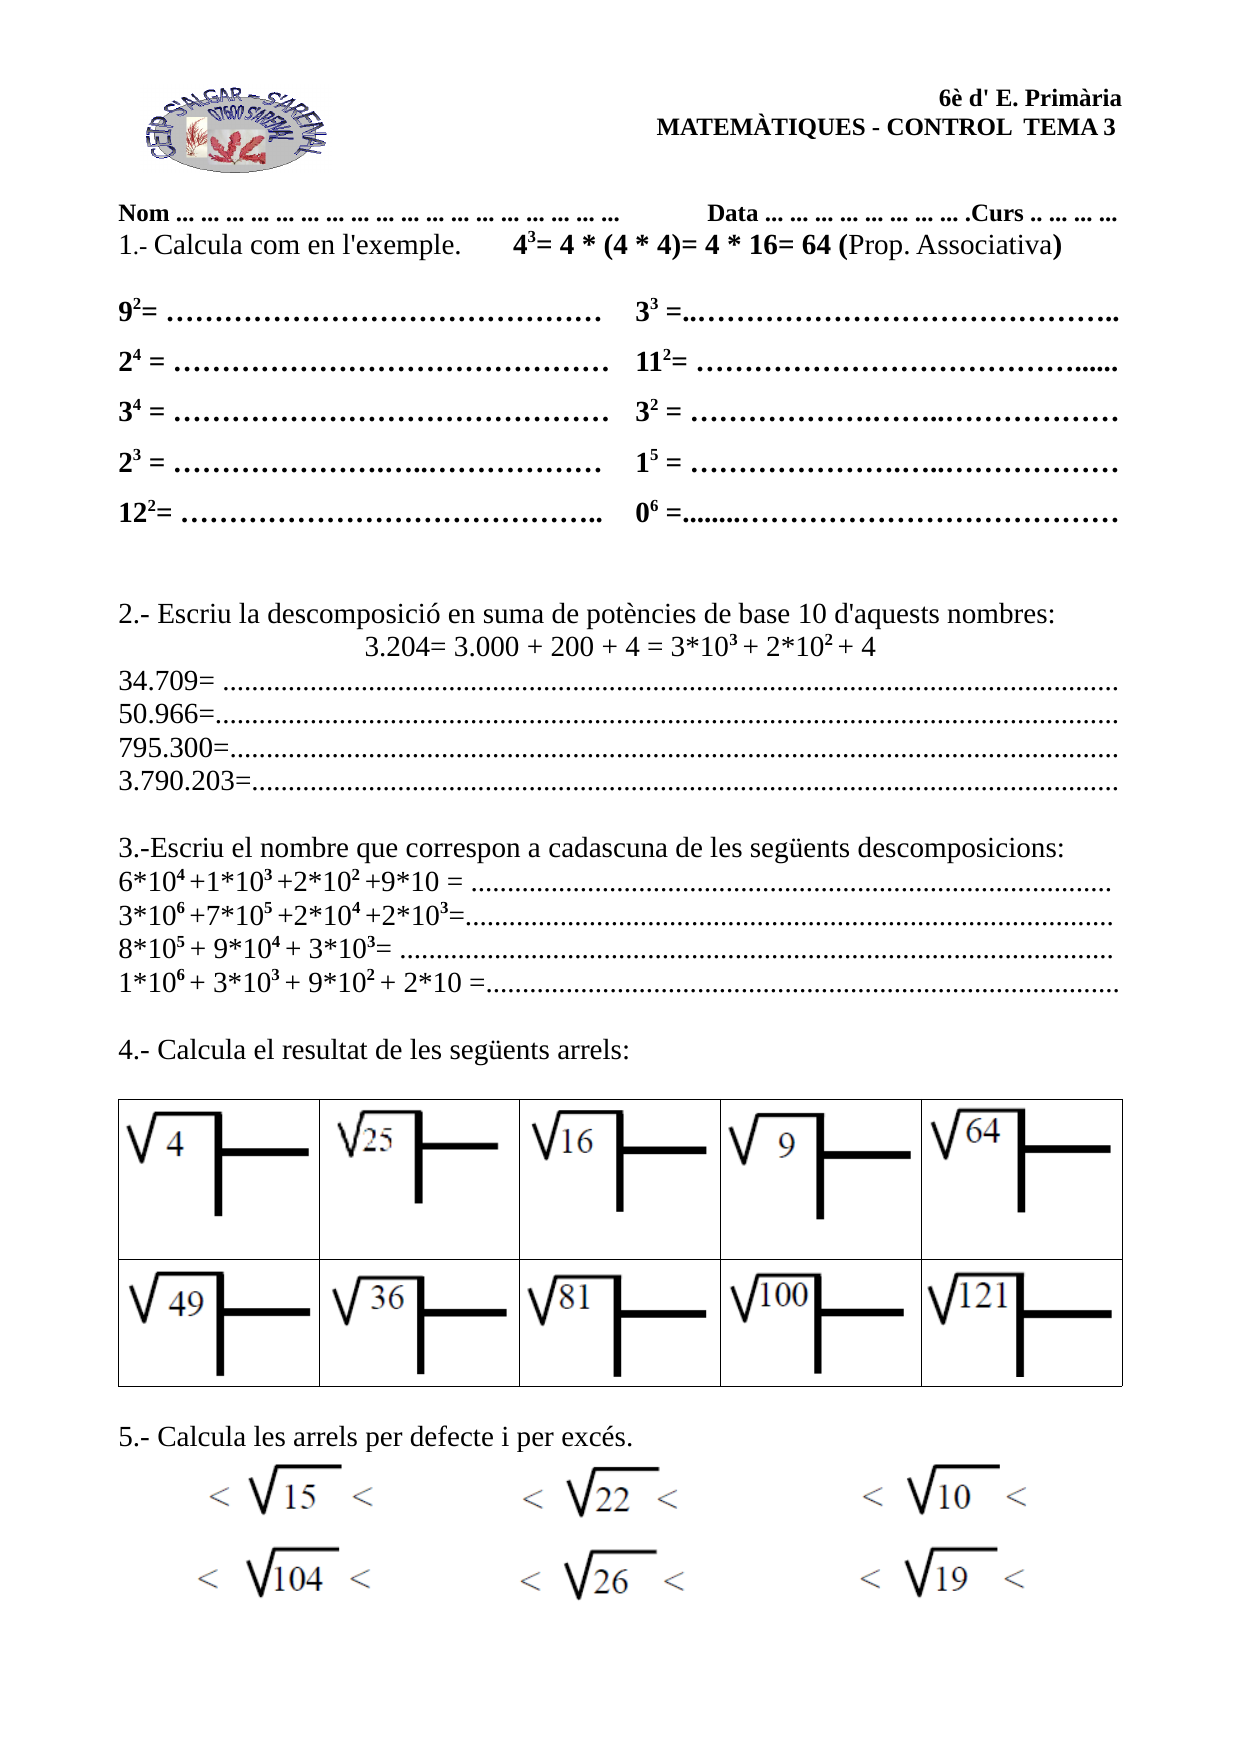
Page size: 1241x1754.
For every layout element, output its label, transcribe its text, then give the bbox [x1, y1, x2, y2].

table_cell [922, 1260, 1122, 1386]
text 3.790.203=....................................................................................................................... [118, 763, 1122, 797]
text 1*106 + 3*103 + 9*102 + 2*10 =....................................................................................... [118, 965, 1122, 998]
text 122= …………………………………….. 06 =........………………………………… [118, 495, 1122, 529]
table_header [922, 1100, 1122, 1259]
text 50.966=............................................................................................................................ [118, 696, 1122, 730]
text 5.- Calcula les arrels per defecte i per excés. [118, 1419, 1122, 1453]
table_header [119, 1100, 319, 1259]
text 6*104 +1*103 +2*102 +9*10 = ........................................................................................ [118, 864, 1122, 898]
text 34.709= ........................................................................................................................... [118, 663, 1122, 696]
text 6è d' E. Primària MATEMÀTIQUES - CONTROL TEMA 3 [118, 83, 1122, 141]
text 3.204= 3.000 + 200 + 4 = 3*103 + 2*102 + 4 [118, 629, 1122, 663]
table_header [721, 1100, 921, 1259]
text 2.- Escriu la descomposició en suma de potències de base 10 d'aquests nombres: [118, 596, 1122, 629]
text 92= ……………………………………… 33 =..…………………………………….. [118, 294, 1122, 327]
text 1.- Calcula com en l'exemple. 43= 4 * (4 * 4)= 4 * 16= 64 (Prop. Associativa) [118, 227, 1122, 260]
table_header [520, 1100, 720, 1259]
table_cell [721, 1260, 921, 1386]
text 3.-Escriu el nombre que correspon a cadascuna de les següents descomposicions: [118, 831, 1122, 864]
table_cell [520, 1260, 720, 1386]
text Nom ... ... ... ... ... ... ... ... ... ... ... ... ... ... ... ... ... ... Data ... ... ... ... ... ... ... ... .Curs .. ... ... ... [118, 198, 1122, 227]
table_header [320, 1100, 519, 1259]
text 4.- Calcula el resultat de les següents arrels: [118, 1032, 1122, 1065]
table_cell [119, 1260, 319, 1386]
text 23 = ………………….…..……………… 15 = ………………….…..……………… [118, 445, 1122, 478]
text 8*105 + 9*104 + 3*103= .................................................................................................. [118, 931, 1122, 965]
table_cell [320, 1260, 519, 1386]
text 795.300=.......................................................................................................................... [118, 730, 1122, 763]
text 34 = ……………………………………… 32 = ……………….……..……………… [118, 394, 1122, 428]
text 24 = ……………………………………… 112= …………………………………...... [118, 344, 1122, 378]
text 3*106 +7*105 +2*104 +2*103=......................................................................................... [118, 898, 1122, 931]
